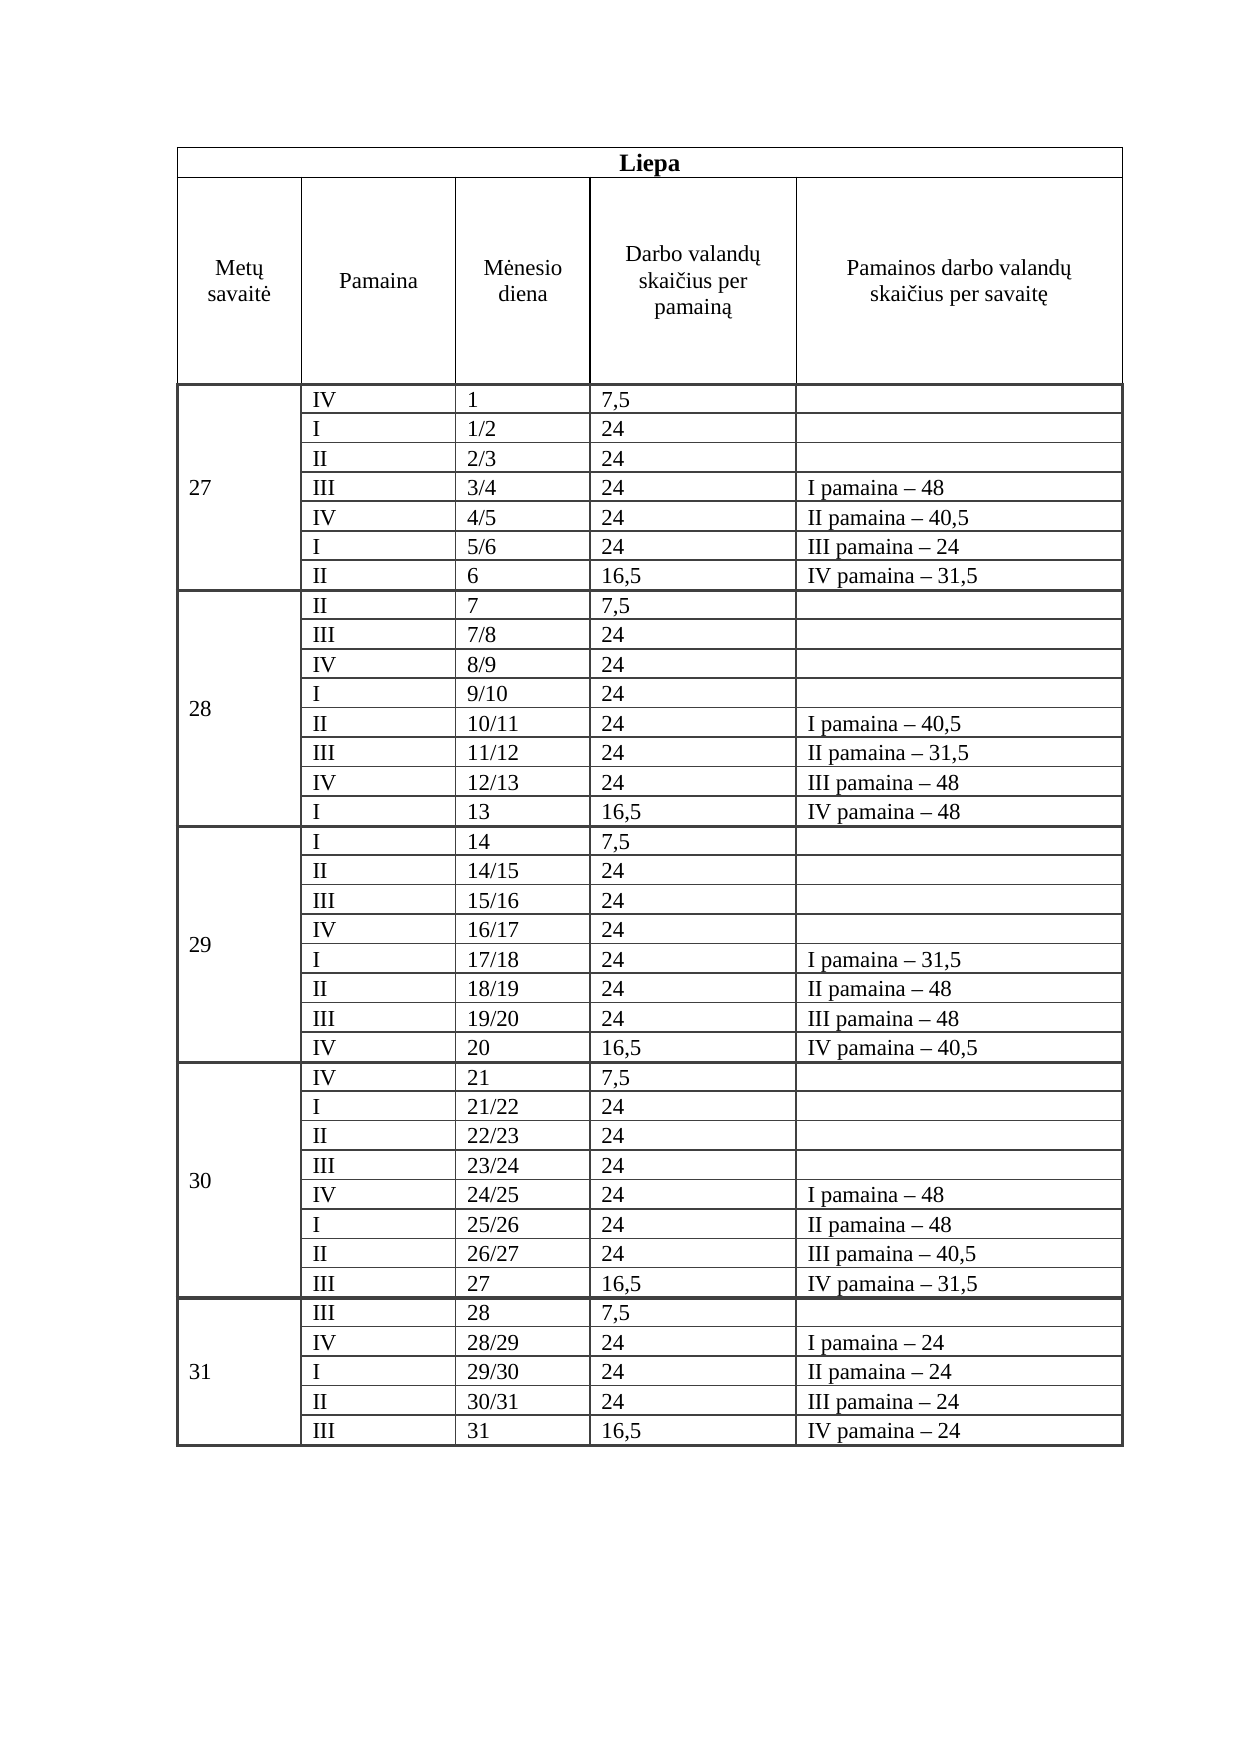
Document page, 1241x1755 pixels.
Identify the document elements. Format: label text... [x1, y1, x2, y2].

table_cell III [302, 1268, 455, 1296]
table_cell 27 [179, 386, 300, 589]
table_cell 3/4 [456, 473, 589, 500]
table_cell 28/29 [456, 1327, 589, 1355]
table_cell I [302, 1092, 455, 1119]
table_cell IV pamaina – 31,5 [797, 1268, 1121, 1296]
table_cell 16,5 [591, 1033, 795, 1061]
table_cell 23/24 [456, 1151, 589, 1178]
table_cell 24/25 [456, 1180, 589, 1208]
table_cell 15/16 [456, 885, 589, 913]
table_cell 24 [591, 679, 795, 707]
table_cell III pamaina – 48 [797, 767, 1121, 795]
table_cell IV [302, 1180, 455, 1208]
table_cell 7 [456, 592, 589, 618]
table_cell 24 [591, 856, 795, 884]
table_cell IV pamaina – 24 [797, 1416, 1121, 1444]
table_cell [797, 1300, 1121, 1326]
table_cell 24 [591, 767, 795, 795]
table_cell I [302, 414, 455, 441]
table_cell I [302, 828, 455, 854]
table_cell III pamaina – 48 [797, 1003, 1121, 1031]
table_cell 10/11 [456, 708, 589, 736]
table_cell II [302, 443, 455, 471]
table_cell III [302, 1003, 455, 1031]
table_cell 20 [456, 1033, 589, 1061]
table_cell I [302, 1210, 455, 1237]
table_cell 30 [179, 1064, 300, 1296]
table_cell [797, 1092, 1121, 1119]
table_cell 8/9 [456, 650, 589, 677]
table_cell II [302, 561, 455, 589]
table_cell 24 [591, 414, 795, 441]
table_cell 9/10 [456, 679, 589, 707]
table_cell II pamaina – 48 [797, 974, 1121, 1002]
table_cell 24 [591, 620, 795, 648]
table_cell 31 [179, 1300, 300, 1444]
table_cell 21/22 [456, 1092, 589, 1119]
table_cell 7/8 [456, 620, 589, 648]
table_cell 24 [591, 473, 795, 500]
table_cell IV [302, 1033, 455, 1061]
table_cell Pamainos darbo valandų skaičius per savaitę [797, 178, 1122, 382]
table_cell IV [302, 1064, 455, 1090]
table_cell I [302, 1357, 455, 1385]
table_cell 24 [591, 915, 795, 943]
table_cell 24 [591, 944, 795, 972]
table_cell [797, 915, 1121, 943]
table_cell 17/18 [456, 944, 589, 972]
table_cell III [302, 738, 455, 766]
table_cell [797, 443, 1121, 471]
table_cell IV pamaina – 40,5 [797, 1033, 1121, 1061]
table_cell 29 [179, 828, 300, 1061]
table_cell I [302, 532, 455, 559]
table_cell 29/30 [456, 1357, 589, 1385]
table_cell II [302, 1121, 455, 1149]
table_cell 21 [456, 1064, 589, 1090]
table_cell 16,5 [591, 1268, 795, 1296]
table_cell 7,5 [591, 386, 795, 412]
table_cell III [302, 1151, 455, 1178]
table_cell II pamaina – 40,5 [797, 502, 1121, 530]
table_cell 24 [591, 738, 795, 766]
table_cell Darbo valandų skaičius per pamainą [591, 178, 796, 382]
table_cell III [302, 473, 455, 500]
table_cell [797, 414, 1121, 441]
table_cell [797, 856, 1121, 884]
table_cell 14/15 [456, 856, 589, 884]
table_cell III [302, 1300, 455, 1326]
table_cell I [302, 679, 455, 707]
table_cell [797, 885, 1121, 913]
table_cell I pamaina – 31,5 [797, 944, 1121, 972]
table_cell 28 [179, 592, 300, 825]
table_cell IV [302, 650, 455, 677]
table_cell II pamaina – 24 [797, 1357, 1121, 1385]
table_cell [797, 828, 1121, 854]
table_cell I pamaina – 24 [797, 1327, 1121, 1355]
table_cell 31 [456, 1416, 589, 1444]
table_cell IV pamaina – 31,5 [797, 561, 1121, 589]
table_cell 5/6 [456, 532, 589, 559]
table_cell 24 [591, 532, 795, 559]
table_cell 24 [591, 1357, 795, 1385]
table_cell 22/23 [456, 1121, 589, 1149]
table_cell [797, 1151, 1121, 1178]
table_cell IV [302, 767, 455, 795]
table_cell [797, 592, 1121, 618]
table_cell 18/19 [456, 974, 589, 1002]
table_cell 26/27 [456, 1239, 589, 1267]
table_cell 14 [456, 828, 589, 854]
table_cell [797, 1121, 1121, 1149]
table_cell II [302, 1386, 455, 1414]
table_cell III [302, 1416, 455, 1444]
table_cell III pamaina – 24 [797, 532, 1121, 559]
table_cell 11/12 [456, 738, 589, 766]
table_cell I pamaina – 48 [797, 473, 1121, 500]
table_cell II [302, 592, 455, 618]
table_cell 25/26 [456, 1210, 589, 1237]
table_cell 13 [456, 797, 589, 825]
table_cell II [302, 708, 455, 736]
table_cell IV [302, 386, 455, 412]
table_cell 24 [591, 1092, 795, 1119]
table_cell 24 [591, 650, 795, 677]
table_cell II pamaina – 48 [797, 1210, 1121, 1237]
table_cell 24 [591, 1239, 795, 1267]
table_cell 27 [456, 1268, 589, 1296]
table_cell 16,5 [591, 1416, 795, 1444]
table_cell II [302, 856, 455, 884]
table_cell Pamaina [302, 178, 455, 382]
table_cell 7,5 [591, 592, 795, 618]
table_cell [797, 1064, 1121, 1090]
table_cell III [302, 620, 455, 648]
table_cell [797, 620, 1121, 648]
table_cell 24 [591, 502, 795, 530]
table_cell 24 [591, 885, 795, 913]
table_cell Mėnesio diena [456, 178, 589, 382]
table_cell 28 [456, 1300, 589, 1326]
table_cell III pamaina – 24 [797, 1386, 1121, 1414]
table_cell [797, 679, 1121, 707]
table_cell IV [302, 915, 455, 943]
table_cell 24 [591, 974, 795, 1002]
table_cell IV pamaina – 48 [797, 797, 1121, 825]
table_cell 2/3 [456, 443, 589, 471]
table_cell 12/13 [456, 767, 589, 795]
table_cell 24 [591, 1151, 795, 1178]
table_cell 7,5 [591, 1064, 795, 1090]
table_cell 7,5 [591, 828, 795, 854]
table_cell 24 [591, 1180, 795, 1208]
table_cell 24 [591, 443, 795, 471]
table_cell III pamaina – 40,5 [797, 1239, 1121, 1267]
table_cell [797, 650, 1121, 677]
table_cell II [302, 1239, 455, 1267]
table_cell 1/2 [456, 414, 589, 441]
table_cell IV [302, 502, 455, 530]
table_cell 16,5 [591, 797, 795, 825]
table_cell IV [302, 1327, 455, 1355]
table_cell III [302, 885, 455, 913]
table_cell 24 [591, 1327, 795, 1355]
table_cell 1 [456, 386, 589, 412]
table_cell II [302, 974, 455, 1002]
table_cell 7,5 [591, 1300, 795, 1326]
table_cell 24 [591, 1003, 795, 1031]
table_cell 24 [591, 1210, 795, 1237]
table_cell I [302, 944, 455, 972]
table_cell [797, 386, 1121, 412]
table_cell Metų savaitė [178, 178, 301, 382]
table_cell 24 [591, 1121, 795, 1149]
table_cell I pamaina – 40,5 [797, 708, 1121, 736]
table_cell 6 [456, 561, 589, 589]
table_cell 16/17 [456, 915, 589, 943]
table_cell 4/5 [456, 502, 589, 530]
table_cell 24 [591, 708, 795, 736]
table_cell 24 [591, 1386, 795, 1414]
table_cell I pamaina – 48 [797, 1180, 1121, 1208]
table_cell 16,5 [591, 561, 795, 589]
table_cell I [302, 797, 455, 825]
table_cell 30/31 [456, 1386, 589, 1414]
table_cell II pamaina – 31,5 [797, 738, 1121, 766]
table_cell 19/20 [456, 1003, 589, 1031]
table_header Liepa [178, 148, 1122, 177]
